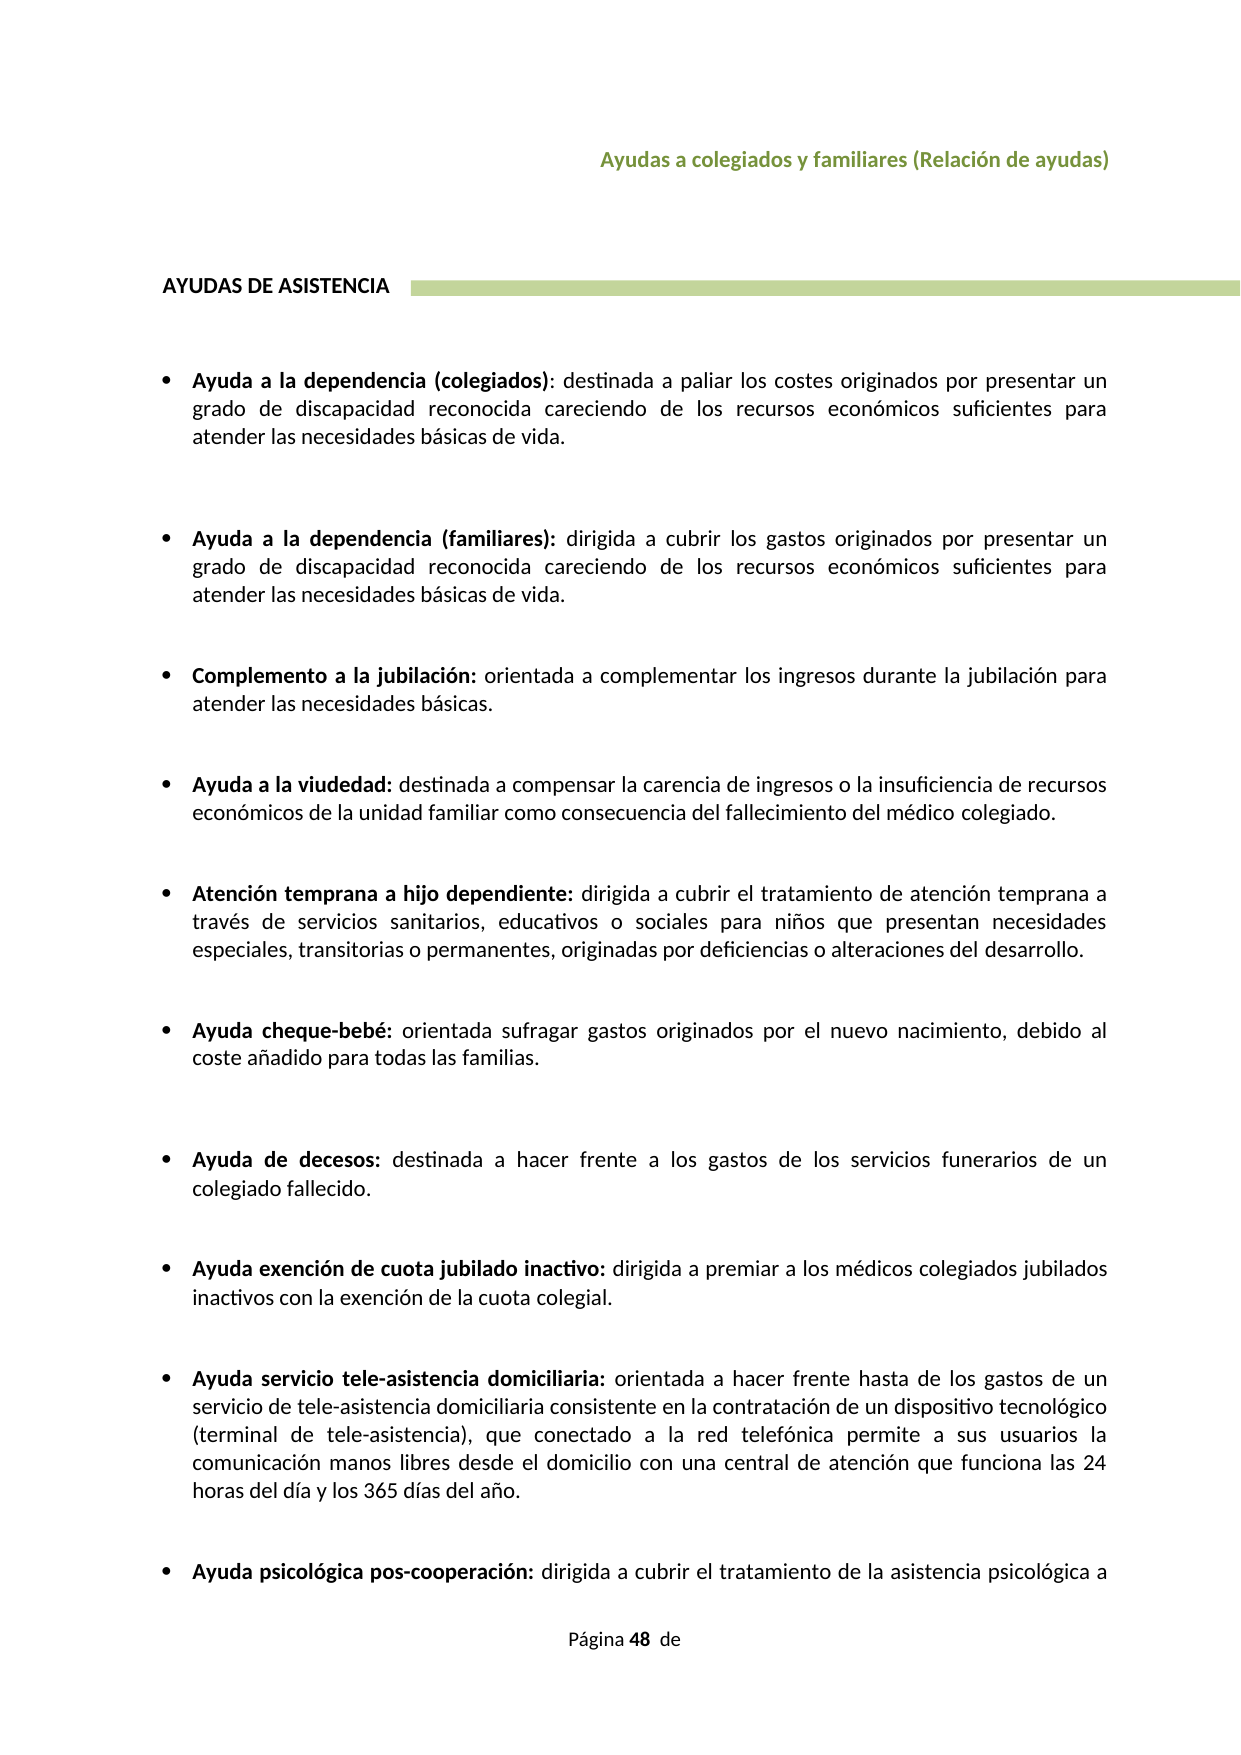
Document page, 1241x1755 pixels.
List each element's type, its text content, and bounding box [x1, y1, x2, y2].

list Ayuda servicio tele-asistencia domiciliaria: orientada a hacer frente hasta de los gastos de un servicio de tele-asistencia domiciliaria consistente en la contratación de un dispositivo tecnológico (terminal de tele-asistencia), que conectado a la red telefónica permite a sus usuarios la comunicación manos libres desde el domicilio con una central de atención que funciona las 24 horas del día y los 365 días del año. [162, 1364, 1108, 1504]
list Ayuda cheque-bebé: orientada sufragar gastos originados por el nuevo nacimiento, debido al coste añadido para todas las familias. [162, 1017, 1108, 1072]
list Atención temprana a hijo dependiente: dirigida a cubrir el tratamiento de atención temprana a través de servicios sanitarios, educativos o sociales para niños que presentan necesidades especiales, transitorias o permanentes, originadas por deficiencias o alteraciones del desarrollo. [162, 879, 1108, 963]
list Ayuda psicológica pos-cooperación: dirigida a cubrir el tratamiento de la asistencia psicológica a [162, 1557, 1108, 1585]
subtitle Ayudas a colegiados y familiares (Relación de ayudas) [600, 146, 1241, 173]
list Complemento a la jubilación: orientada a complementar los ingresos durante la jubilación para atender las necesidades básicas. [162, 661, 1108, 717]
list Ayuda de decesos: destinada a hacer frente a los gastos de los servicios funerarios de un colegiado fallecido. [162, 1146, 1108, 1202]
text AYUDAS DE ASISTENCIA [162, 271, 1241, 299]
list Ayuda a la dependencia (familiares): dirigida a cubrir los gastos originados por presentar un grado de discapacidad reconocida careciendo de los recursos económicos suficientes para atender las necesidades básicas de vida. [162, 524, 1108, 608]
list Ayuda a la dependencia (colegiados): destinada a paliar los costes originados por presentar un grado de discapacidad reconocida careciendo de los recursos económicos suficientes para atender las necesidades básicas de vida. [162, 366, 1108, 450]
list Ayuda a la viudedad: destinada a compensar la carencia de ingresos o la insuficiencia de recursos económicos de la unidad familiar como consecuencia del fallecimiento del médico colegiado. [162, 770, 1108, 826]
list Ayuda exención de cuota jubilado inactivo: dirigida a premiar a los médicos colegiados jubilados inactivos con la exención de la cuota colegial. [162, 1254, 1108, 1311]
